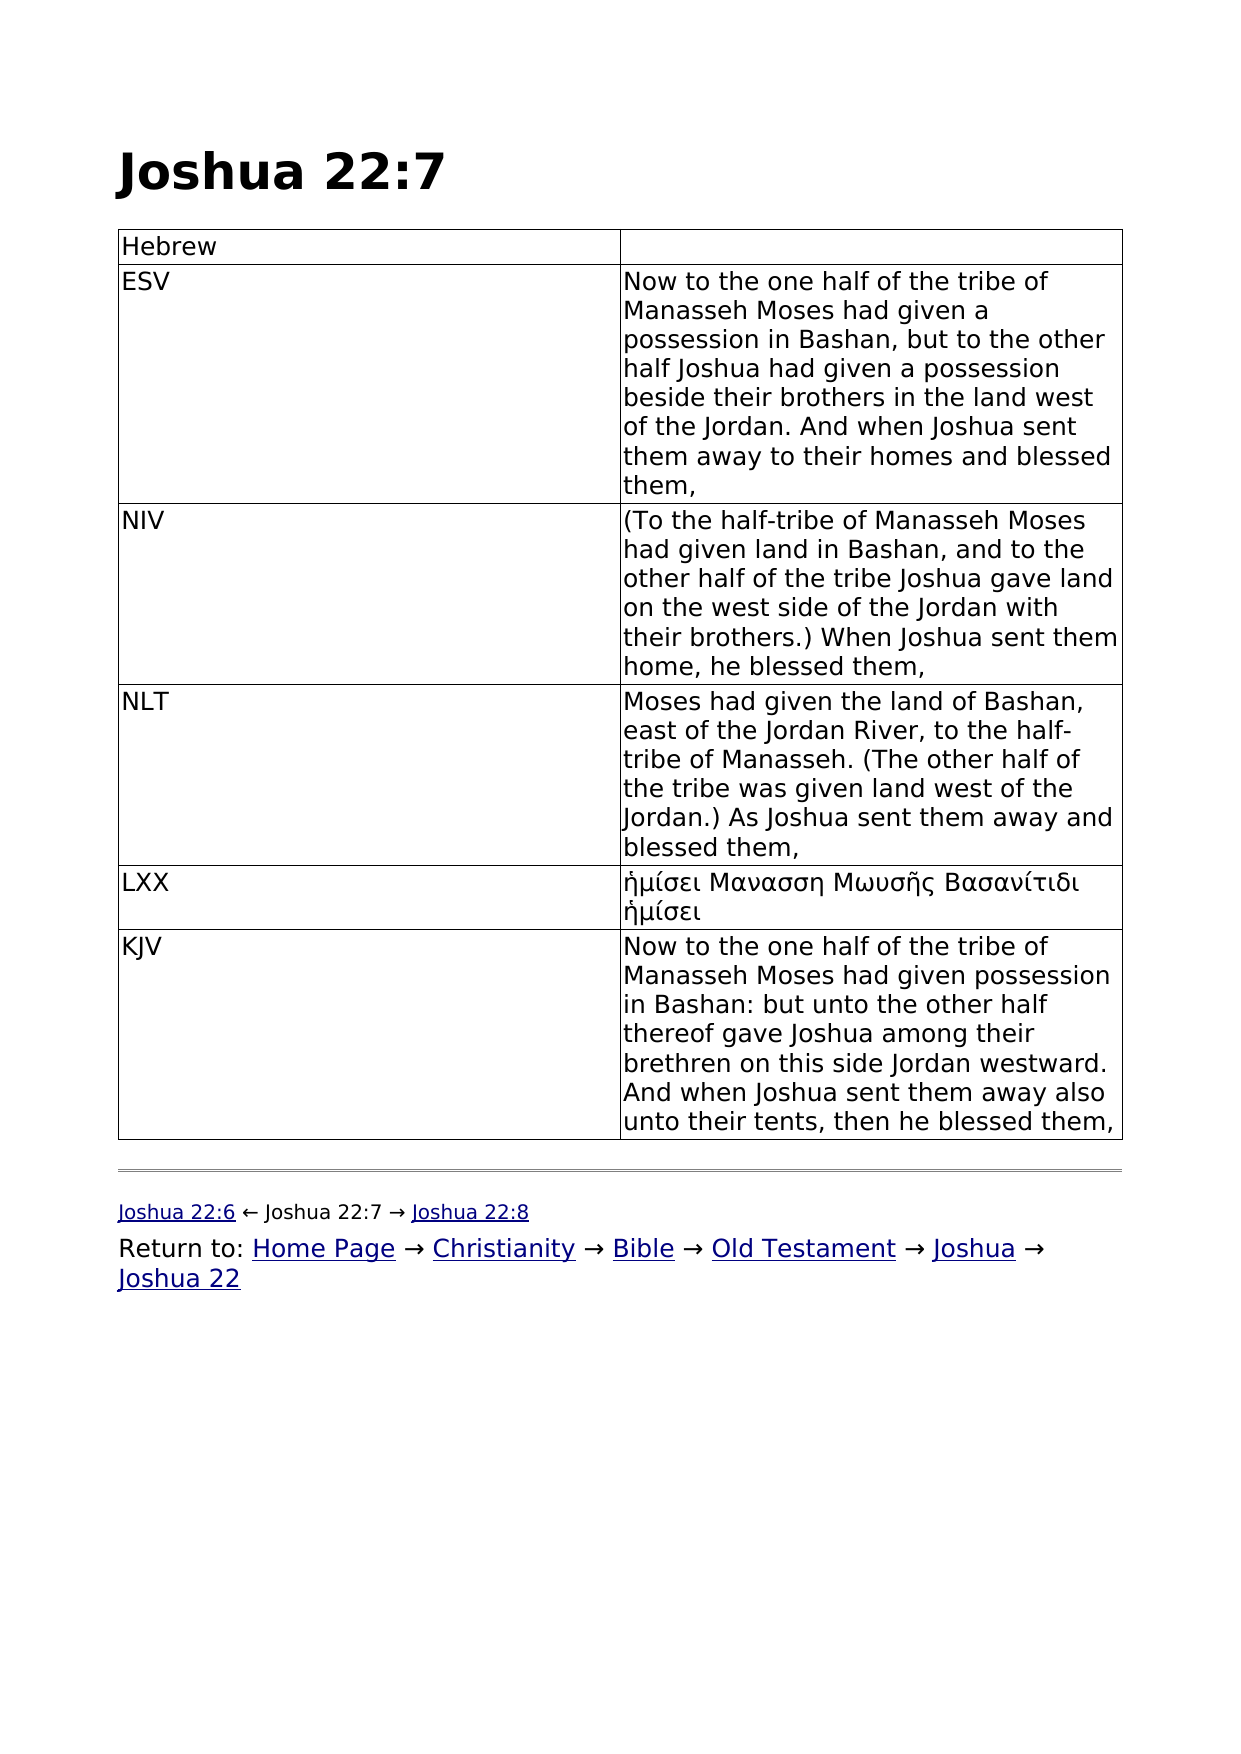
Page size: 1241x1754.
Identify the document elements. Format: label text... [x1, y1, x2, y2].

table_header Hebrew [119, 230, 620, 264]
subtitle Joshua 22:7 [118, 143, 1122, 201]
table_cell ESV [119, 265, 620, 503]
table_cell LXX [119, 866, 620, 929]
table_cell Now to the one half of the tribe of Manasseh Moses had given a possession in Bashan, but to the other half Joshua had given a possession beside their brothers in the land west of the Jordan. And when Joshua sent them away to their homes and blessed them, [621, 265, 1122, 503]
table_cell NIV [119, 504, 620, 684]
table_cell KJV [119, 930, 620, 1139]
table_cell Now to the one half of the tribe of Manasseh Moses had given possession in Bashan: but unto the other half thereof gave Joshua among their brethren on this side Jordan westward. And when Joshua sent them away also unto their tents, then he blessed them, [621, 930, 1122, 1139]
table_header [621, 230, 1122, 264]
table_cell NLT [119, 685, 620, 865]
text Joshua 22:6 ← Joshua 22:7 → Joshua 22:8 [118, 1201, 1122, 1234]
table_cell (To the half-tribe of Manasseh Moses had given land in Bashan, and to the other half of the tribe Joshua gave land on the west side of the Jordan with their brothers.) When Joshua sent them home, he blessed them, [621, 504, 1122, 684]
text Return to: Home Page → Christianity → Bible → Old Testament → Joshua → Joshua 22 [118, 1234, 1122, 1293]
table_cell Moses had given the land of Bashan, east of the Jordan River, to the half-tribe of Manasseh. (The other half of the tribe was given land west of the Jordan.) As Joshua sent them away and blessed them, [621, 685, 1122, 865]
table_cell ἡμίσει Μανασση Μωυσῆς Βασανίτιδι ἡμίσει [621, 866, 1122, 929]
